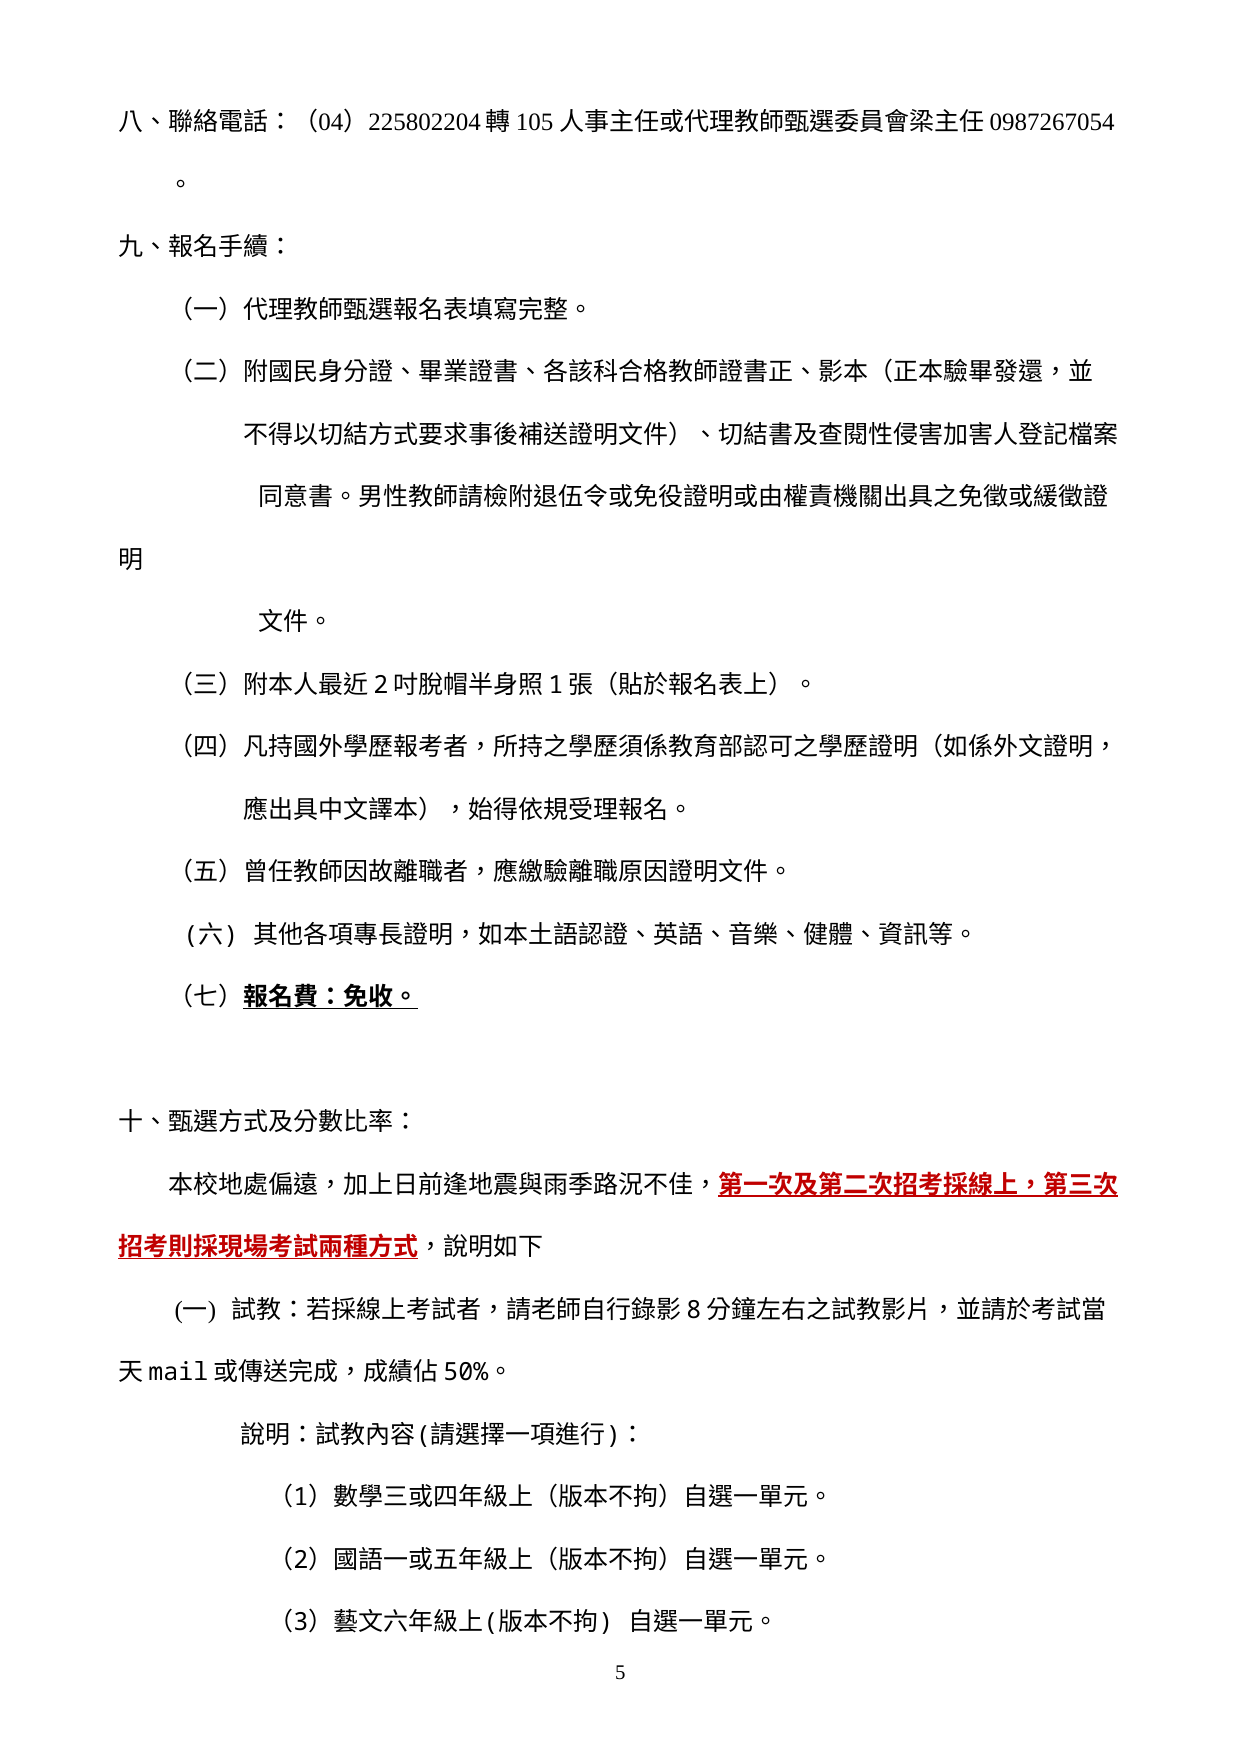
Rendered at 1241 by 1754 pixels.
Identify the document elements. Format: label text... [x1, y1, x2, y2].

text 不得以切結方式要求事後補送證明文件）、切結書及查閱性侵害加害人登記檔案 [118, 391, 1122, 453]
text 本校地處偏遠，加上日前逢地震與雨季路況不佳，第一次及第二次招考採線上，第三次招考則採現場考試兩種方式，說明如下 [118, 1141, 1122, 1266]
text （二）附國民身分證、畢業證書、各該科合格教師證書正、影本（正本驗畢發還，並 [118, 328, 1122, 391]
text 十、甄選方式及分數比率： [118, 1078, 1122, 1141]
text (六) 其他各項專長證明，如本土語認證、英語、音樂、健體、資訊等。 [118, 891, 1122, 953]
text 同意書。男性教師請檢附退伍令或免役證明或由權責機關出具之免徵或緩徵證明 [118, 453, 1122, 578]
text （四）凡持國外學歷報考者，所持之學歷須係教育部認可之學歷證明（如係外文證明， [118, 703, 1122, 766]
text （五）曾任教師因故離職者，應繳驗離職原因證明文件。 [118, 828, 1122, 891]
text 八、聯絡電話：（04）225802204轉105 人事主任或代理教師甄選委員會梁主任0987267054 。 [118, 78, 1122, 203]
text （2）國語一或五年級上（版本不拘）自選一單元。 [268, 1516, 1122, 1578]
text 九、報名手續： [118, 203, 1122, 266]
text 文件。 [118, 578, 1122, 641]
text （3）藝文六年級上(版本不拘) 自選一單元。 [268, 1578, 1122, 1641]
text 應出具中文譯本），始得依規受理報名。 [118, 766, 1122, 828]
text 說明：試教內容(請選擇一項進行)： [118, 1391, 1122, 1453]
text （七）報名費：免收。 [118, 953, 1122, 1016]
text （三）附本人最近2吋脫帽半身照1張（貼於報名表上）。 [118, 641, 1122, 703]
text (一) 試教：若採線上考試者，請老師自行錄影8分鐘左右之試教影片，並請於考試當天mail或傳送完成，成績佔50%。 [118, 1266, 1122, 1391]
text （1）數學三或四年級上（版本不拘）自選一單元。 [268, 1453, 1122, 1516]
text （一）代理教師甄選報名表填寫完整。 [118, 266, 1122, 328]
